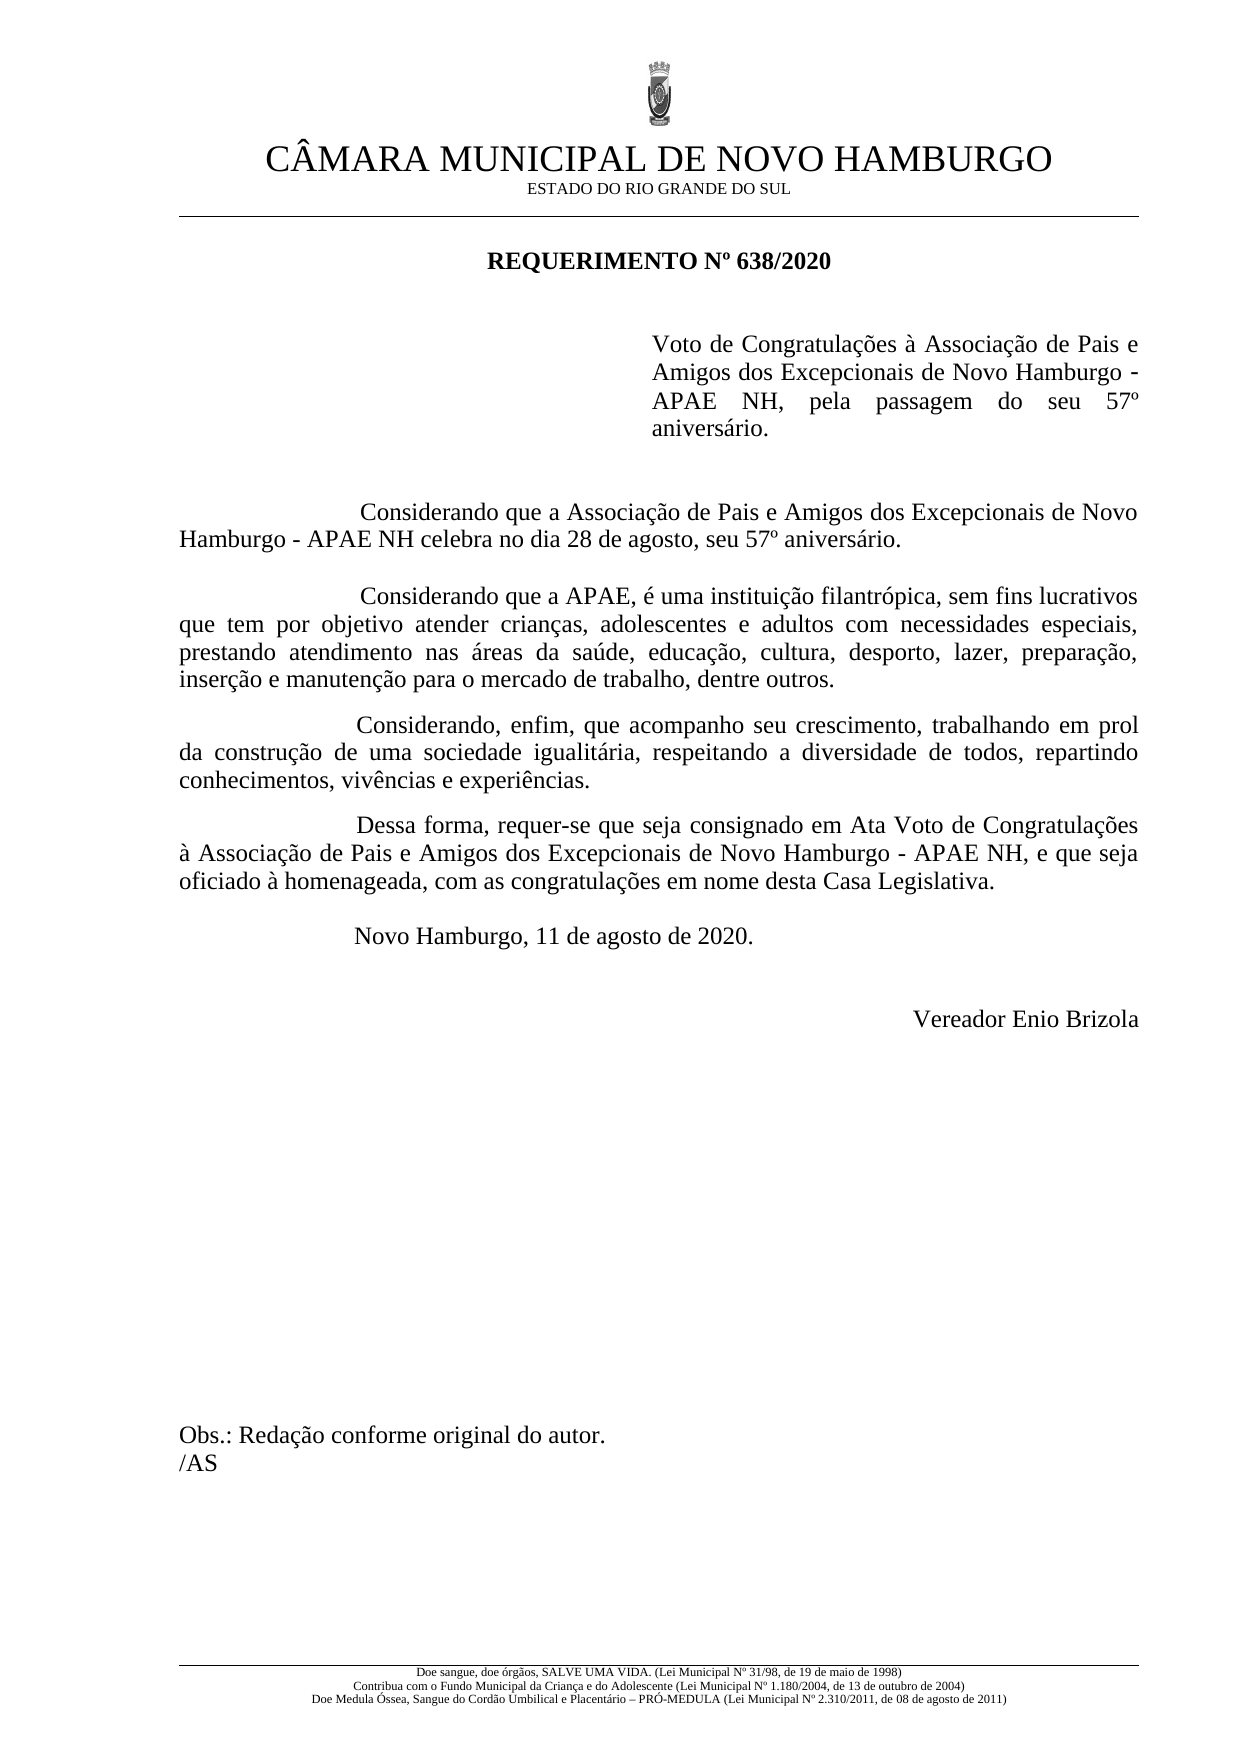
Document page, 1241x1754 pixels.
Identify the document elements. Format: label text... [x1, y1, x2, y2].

text /AS [179, 1449, 1139, 1477]
text Obs.: Redação conforme original do autor. [179, 1421, 1139, 1449]
text Considerando, enfim, que acompanho seu crescimento, trabalhando em prol da construção de uma sociedade igualitária, respeitando a diversidade de todos, repartindo conhecimentos, vivências e experiências. [179, 711, 1139, 794]
text Vereador Enio Brizola [179, 1006, 1139, 1033]
text Considerando que a Associação de Pais e Amigos dos Excepcionais de Novo Hamburgo - APAE NH celebra no dia 28 de agosto, seu 57º aniversário. [179, 498, 1139, 553]
text Considerando que a APAE, é uma instituição filantrópica, sem fins lucrativos que tem por objetivo atender crianças, adolescentes e adultos com necessidades especiais, prestando atendimento nas áreas da saúde, educação, cultura, desporto, lazer, preparação, inserção e manutenção para o mercado de trabalho, dentre outros. [179, 582, 1139, 693]
list Novo Hamburgo, 11 de agosto de 2020. [179, 922, 1139, 950]
text Voto de Congratulações à Associação de Pais e Amigos dos Excepcionais de Novo Hamburgo - APAE NH, pela passagem do seu 57º aniversário. [652, 330, 1139, 442]
text REQUERIMENTO Nº 638/2020 [179, 247, 1139, 274]
text Dessa forma, requer-se que seja consignado em Ata Voto de Congratulações à Associação de Pais e Amigos dos Excepcionais de Novo Hamburgo - APAE NH, e que seja oficiado à homenageada, com as congratulações em nome desta Casa Legislativa. [179, 812, 1139, 895]
